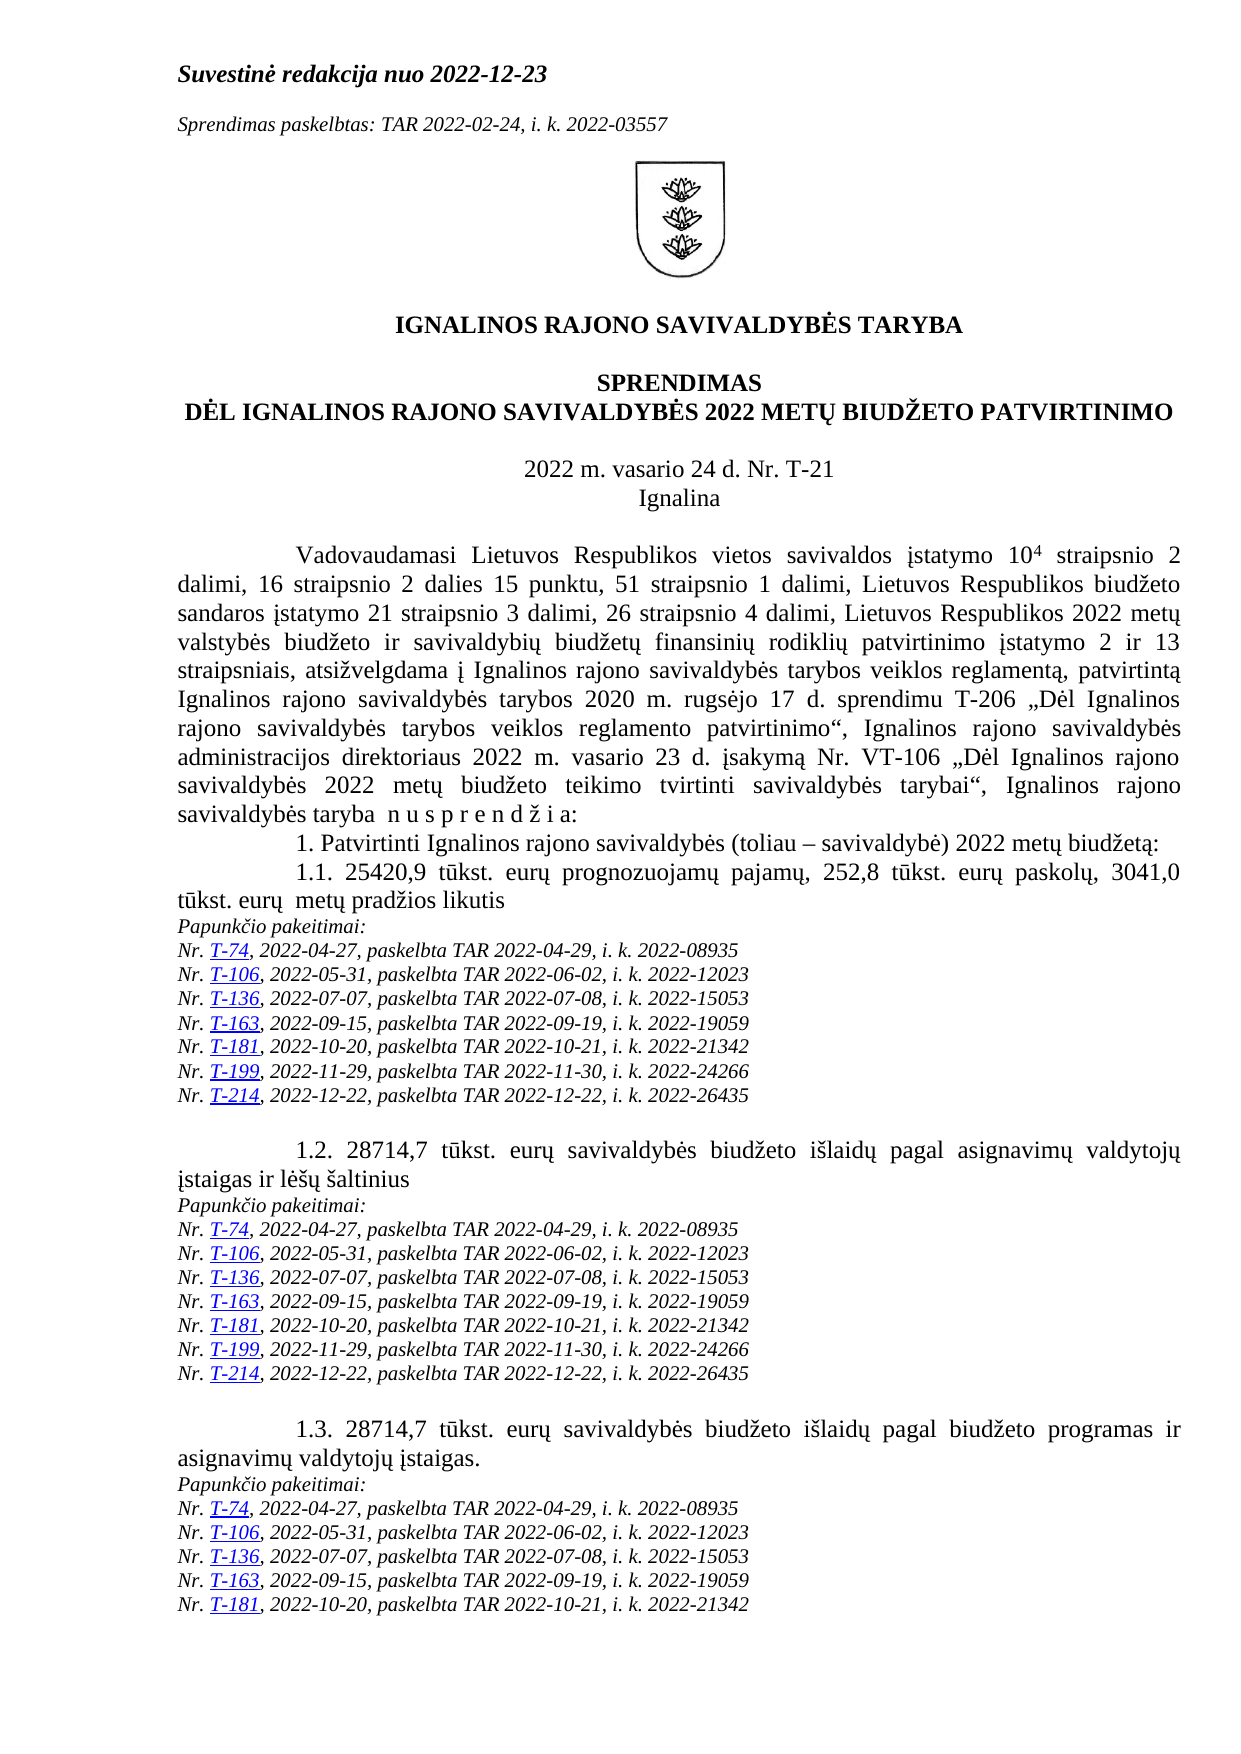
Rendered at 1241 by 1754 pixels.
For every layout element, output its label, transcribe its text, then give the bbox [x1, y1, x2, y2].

text Nr. T-136, 2022-07-07, paskelbta TAR 2022-07-08, i. k. 2022-15053 [177, 1544, 1181, 1568]
text Vadovaudamasi Lietuvos Respublikos vietos savivaldos įstatymo 104 straipsnio 2 dalimi, 16 straipsnio 2 dalies 15 punktu, 51 straipsnio 1 dalimi, Lietuvos Respublikos biudžeto sandaros įstatymo 21 straipsnio 3 dalimi, 26 straipsnio 4 dalimi, Lietuvos Respublikos 2022 metų valstybės biudžeto ir savivaldybių biudžetų finansinių rodiklių patvirtinimo įstatymo 2 ir 13 straipsniais, atsižvelgdama į Ignalinos rajono savivaldybės tarybos veiklos reglamentą, patvirtintą Ignalinos rajono savivaldybės tarybos 2020 m. rugsėjo 17 d. sprendimu T-206 „Dėl Ignalinos rajono savivaldybės tarybos veiklos reglamento patvirtinimo“, Ignalinos rajono savivaldybės administracijos direktoriaus 2022 m. vasario 23 d. įsakymą Nr. VT-106 „Dėl Ignalinos rajono savivaldybės 2022 metų biudžeto teikimo tvirtinti savivaldybės tarybai“, Ignalinos rajono savivaldybės taryba n u s p r e n d ž i a: [177, 540, 1181, 828]
text Nr. T-106, 2022-05-31, paskelbta TAR 2022-06-02, i. k. 2022-12023 [177, 1520, 1181, 1544]
text Ignalina [177, 483, 1181, 512]
text 1.2. 28714,7 tūkst. eurų savivaldybės biudžeto išlaidų pagal asignavimų valdytojų įstaigas ir lėšų šaltinius [177, 1135, 1181, 1193]
text Nr. T-214, 2022-12-22, paskelbta TAR 2022-12-22, i. k. 2022-26435 [177, 1361, 1181, 1385]
text Papunkčio pakeitimai: [177, 1472, 1181, 1496]
text 1.1. 25420,9 tūkst. eurų prognozuojamų pajamų, 252,8 tūkst. eurų paskolų, 3041,0 tūkst. eurų metų pradžios likutis [177, 857, 1181, 914]
text Papunkčio pakeitimai: [177, 1193, 1181, 1217]
text Nr. T-74, 2022-04-27, paskelbta TAR 2022-04-29, i. k. 2022-08935 [177, 1496, 1181, 1520]
text Nr. T-181, 2022-10-20, paskelbta TAR 2022-10-21, i. k. 2022-21342 [177, 1034, 1181, 1058]
text Nr. T-199, 2022-11-29, paskelbta TAR 2022-11-30, i. k. 2022-24266 [177, 1337, 1181, 1361]
text Nr. T-181, 2022-10-20, paskelbta TAR 2022-10-21, i. k. 2022-21342 [177, 1313, 1181, 1337]
text Sprendimas paskelbtas: TAR 2022-02-24, i. k. 2022-03557 [177, 112, 1181, 136]
text Nr. T-163, 2022-09-15, paskelbta TAR 2022-09-19, i. k. 2022-19059 [177, 1568, 1181, 1592]
text 1.3. 28714,7 tūkst. eurų savivaldybės biudžeto išlaidų pagal biudžeto programas ir asignavimų valdytojų įstaigas. [177, 1414, 1181, 1472]
text 2022 m. vasario 24 d. Nr. T-21 [177, 454, 1181, 483]
text Papunkčio pakeitimai: [177, 914, 1181, 938]
text SPRENDIMAS [177, 368, 1181, 397]
text Suvestinė redakcija nuo 2022-12-23 [177, 59, 1181, 88]
text Nr. T-136, 2022-07-07, paskelbta TAR 2022-07-08, i. k. 2022-15053 [177, 1265, 1181, 1289]
text DĖL IGNALINOS RAJONO SAVIVALDYBĖS 2022 METŲ BIUDŽETO PATVIRTINIMO [177, 397, 1181, 425]
text Nr. T-74, 2022-04-27, paskelbta TAR 2022-04-29, i. k. 2022-08935 [177, 938, 1181, 962]
text Nr. T-106, 2022-05-31, paskelbta TAR 2022-06-02, i. k. 2022-12023 [177, 1241, 1181, 1265]
text Nr. T-136, 2022-07-07, paskelbta TAR 2022-07-08, i. k. 2022-15053 [177, 986, 1181, 1010]
text Nr. T-199, 2022-11-29, paskelbta TAR 2022-11-30, i. k. 2022-24266 [177, 1058, 1181, 1083]
text Nr. T-163, 2022-09-15, paskelbta TAR 2022-09-19, i. k. 2022-19059 [177, 1010, 1181, 1034]
text Nr. T-163, 2022-09-15, paskelbta TAR 2022-09-19, i. k. 2022-19059 [177, 1289, 1181, 1313]
text Nr. T-106, 2022-05-31, paskelbta TAR 2022-06-02, i. k. 2022-12023 [177, 962, 1181, 986]
text Nr. T-181, 2022-10-20, paskelbta TAR 2022-10-21, i. k. 2022-21342 [177, 1592, 1181, 1616]
text IGNALINOS RAJONO SAVIVALDYBĖS TARYBA [177, 310, 1181, 339]
text Nr. T-214, 2022-12-22, paskelbta TAR 2022-12-22, i. k. 2022-26435 [177, 1083, 1181, 1107]
text Nr. T-74, 2022-04-27, paskelbta TAR 2022-04-29, i. k. 2022-08935 [177, 1217, 1181, 1241]
text 1. Patvirtinti Ignalinos rajono savivaldybės (toliau – savivaldybė) 2022 metų biudžetą: [177, 828, 1181, 857]
